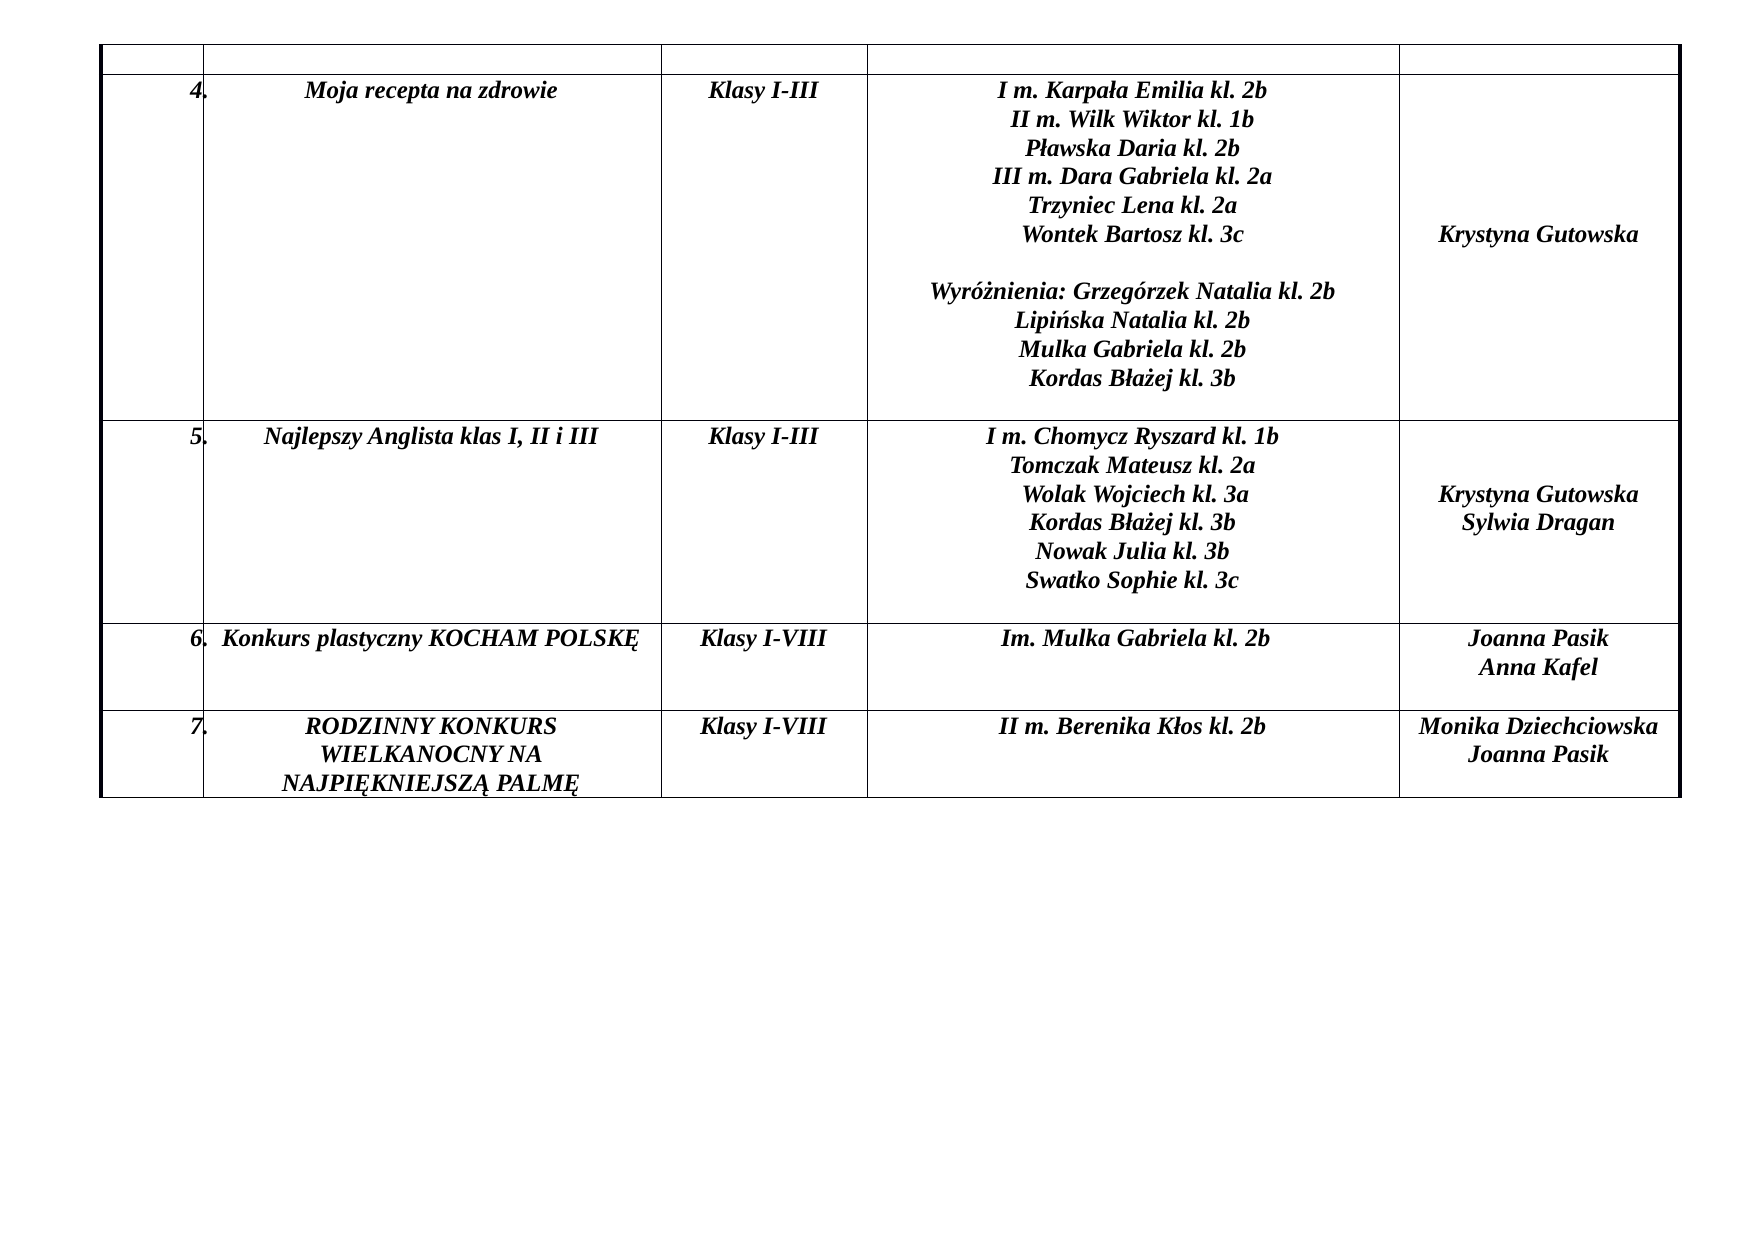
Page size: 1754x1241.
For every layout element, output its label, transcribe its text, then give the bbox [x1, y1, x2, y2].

table_cell Konkurs plastyczny KOCHAM POLSKĘ [204, 624, 661, 710]
table_cell Moja recepta na zdrowie [204, 75, 661, 420]
table_cell I m. Karpała Emilia kl. 2b II m. Wilk Wiktor kl. 1b Pławska Daria kl. 2b III m. Dara Gabriela kl. 2a Trzyniec Lena kl. 2a Wontek Bartosz kl. 3c Wyróżnienia: Grzegórzek Natalia kl. 2b Lipińska Natalia kl. 2b Mulka Gabriela kl. 2b Kordas Błażej kl. 3b [868, 75, 1399, 420]
table_cell Klasy I-III [662, 75, 867, 420]
table_cell [103, 45, 203, 74]
table_cell [103, 711, 203, 797]
table_cell Bezpieczeństwo Ruchu Drogowego [204, 45, 661, 74]
table_cell RODZINNY KONKURS WIELKANOCNY NA NAJPIĘKNIEJSZĄ PALMĘ [204, 711, 661, 797]
table_cell Klasy I-VIII [662, 624, 867, 710]
table_cell Joanna Pasik Anna Kafel [1400, 624, 1678, 710]
table_cell [103, 421, 203, 622]
table_cell Najlepszy Anglista klas I, II i III [204, 421, 661, 622]
table_cell Krystyna Gutowska [1400, 75, 1678, 420]
table_cell II m. Berenika Kłos kl. 2b [868, 711, 1399, 797]
table_cell Klasy I-III [662, 421, 867, 622]
table_cell Im. Mulka Gabriela kl. 2b [868, 624, 1399, 710]
table_cell [662, 45, 867, 74]
table_cell [1400, 45, 1678, 74]
table_cell Monika Dziechciowska Joanna Pasik [1400, 711, 1678, 797]
table_cell Klasy I-VIII [662, 711, 867, 797]
table_cell [103, 75, 203, 420]
table_cell Krystyna Gutowska Sylwia Dragan [1400, 421, 1678, 622]
table_cell I m. Chomycz Ryszard kl. 1b Tomczak Mateusz kl. 2a Wolak Wojciech kl. 3a Kordas Błażej kl. 3b Nowak Julia kl. 3b Swatko Sophie kl. 3c [868, 421, 1399, 622]
table_cell [103, 624, 203, 710]
table_cell [868, 45, 1399, 74]
